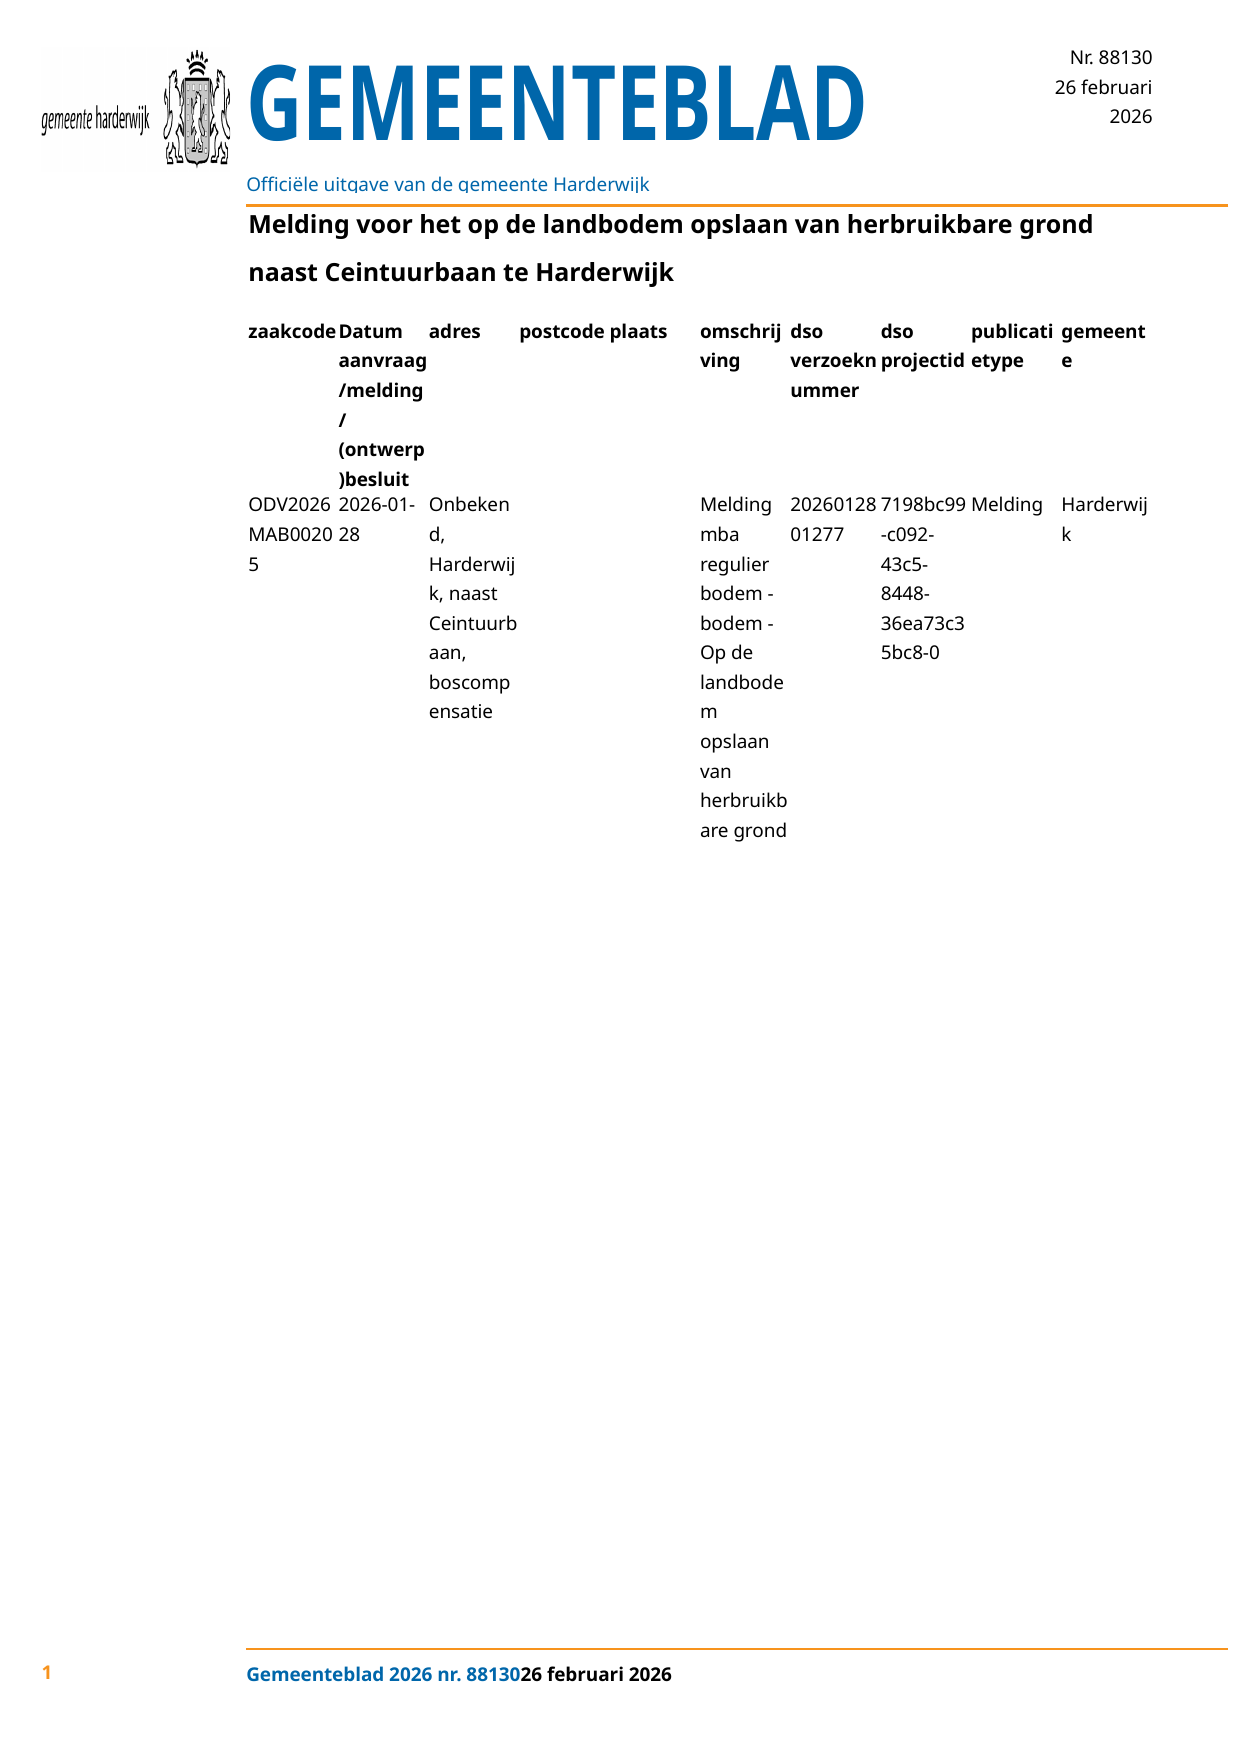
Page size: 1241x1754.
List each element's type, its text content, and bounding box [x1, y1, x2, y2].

table_cell [519, 492, 609, 843]
table_cell 2026012801277 [790, 492, 881, 843]
table_cell [609, 492, 700, 843]
table_header omschrijving [700, 318, 790, 492]
table_cell Melding [971, 492, 1061, 843]
table_header dso projectid [881, 318, 971, 492]
picture [41, 47, 231, 172]
table_cell 7198bc99-c092-43c5-8448-36ea73c35bc8-0 [881, 492, 971, 843]
table_header publicatietype [971, 318, 1061, 492]
table_header dso verzoeknummer [790, 318, 881, 492]
table_header plaats [609, 318, 700, 492]
text Melding voor het op de landbodem opslaan van herbruikbare grond naast Ceintuurbaan te Harderwijk [248, 207, 1152, 288]
table_header postcode [519, 318, 609, 492]
table_header adres [429, 318, 519, 492]
table_cell Melding mba regulier bodem - bodem - Op de landbodem opslaan van herbruikbare grond [700, 492, 790, 843]
table_cell Onbekend, Harderwijk, naast Ceintuurbaan, boscompensatie [429, 492, 519, 843]
table_header Datum aanvraag /melding/ (ontwerp)besluit [338, 318, 429, 492]
table_cell 2026-01-28 [338, 492, 429, 843]
table_header zaakcode [248, 318, 338, 492]
table_cell ODV2026MAB00205 [248, 492, 338, 843]
table_cell Harderwijk [1061, 492, 1152, 843]
table_header gemeente [1061, 318, 1152, 492]
